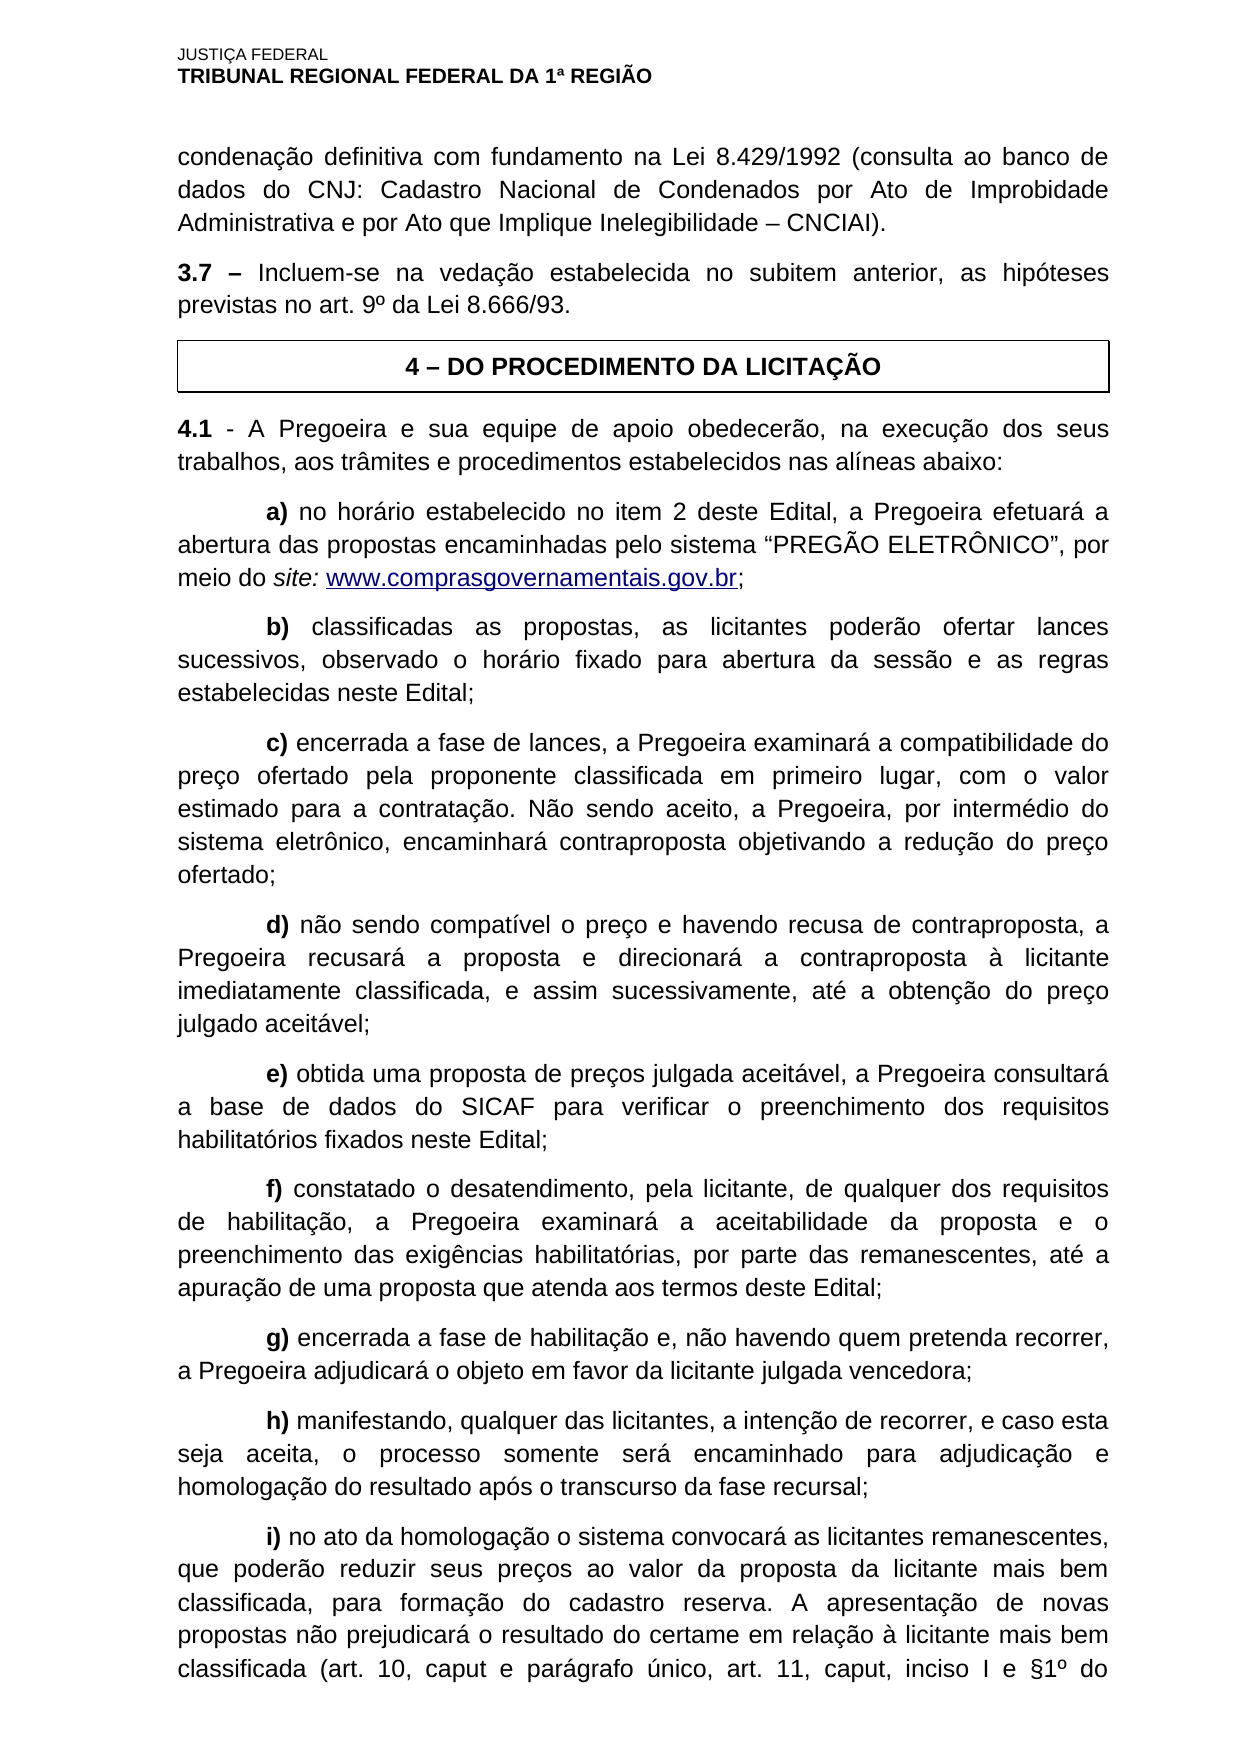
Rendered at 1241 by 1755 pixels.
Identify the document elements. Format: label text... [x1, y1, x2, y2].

text f) constatado o desatendimento, pela licitante, de qualquer dos requisitos de habilitação, a Pregoeira examinará a aceitabilidade da proposta e o preenchimento das exigências habilitatórias, por parte das remanescentes, até a apuração de uma proposta que atenda aos termos deste Edital; [177, 1174, 1110, 1302]
text c) encerrada a fase de lances, a Pregoeira examinará a compatibilidade do preço ofertado pela proponente classificada em primeiro lugar, com o valor estimado para a contratação. Não sendo aceito, a Pregoeira, por intermédio do sistema eletrônico, encaminhará contraproposta objetivando a redução do preço ofertado; [177, 728, 1110, 889]
text 4.1 - A Pregoeira e sua equipe de apoio obedecerão, na execução dos seus trabalhos, aos trâmites e procedimentos estabelecidos nas alíneas abaixo: [177, 414, 1110, 476]
text e) obtida uma proposta de preços julgada aceitável, a Pregoeira consultará a base de dados do SICAF para verificar o preenchimento dos requisitos habilitatórios fixados neste Edital; [177, 1058, 1110, 1153]
text d) não sendo compatível o preço e havendo recusa de contraproposta, a Pregoeira recusará a proposta e direcionará a contraproposta à licitante imediatamente classificada, e assim sucessivamente, até a obtenção do preço julgado aceitável; [177, 910, 1110, 1038]
text condenação definitiva com fundamento na Lei 8.429/1992 (consulta ao banco de dados do CNJ: Cadastro Nacional de Condenados por Ato de Improbidade Administrativa e por Ato que Implique Inelegibilidade – CNCIAI). [177, 142, 1110, 237]
text i) no ato da homologação o sistema convocará as licitantes remanescentes, que poderão reduzir seus preços ao valor da proposta da licitante mais bem classificada, para formação do cadastro reserva. A apresentação de novas propostas não prejudicará o resultado do certame em relação à licitante mais bem classificada (art. 10, caput e parágrafo único, art. 11, caput, inciso I e §1º do [177, 1521, 1110, 1682]
text b) classificadas as propostas, as licitantes poderão ofertar lances sucessivos, observado o horário fixado para abertura da sessão e as regras estabelecidas neste Edital; [177, 612, 1110, 707]
text 3.7 – Incluem-se na vedação estabelecida no subitem anterior, as hipóteses previstas no art. 9º da Lei 8.666/93. [177, 257, 1110, 319]
text h) manifestando, qualquer das licitantes, a intenção de recorrer, e caso esta seja aceita, o processo somente será encaminhado para adjudicação e homologação do resultado após o transcurso da fase recursal; [177, 1406, 1110, 1501]
text g) encerrada a fase de habilitação e, não havendo quem pretenda recorrer, a Pregoeira adjudicará o objeto em favor da licitante julgada vencedora; [177, 1323, 1110, 1385]
text 4 – DO PROCEDIMENTO DA LICITAÇÃO [178, 341, 1108, 391]
text a) no horário estabelecido no item 2 deste Edital, a Pregoeira efetuará a abertura das propostas encaminhadas pelo sistema “PREGÃO ELETRÔNICO”, por meio do site: www.comprasgovernamentais.gov.br; [177, 497, 1110, 591]
